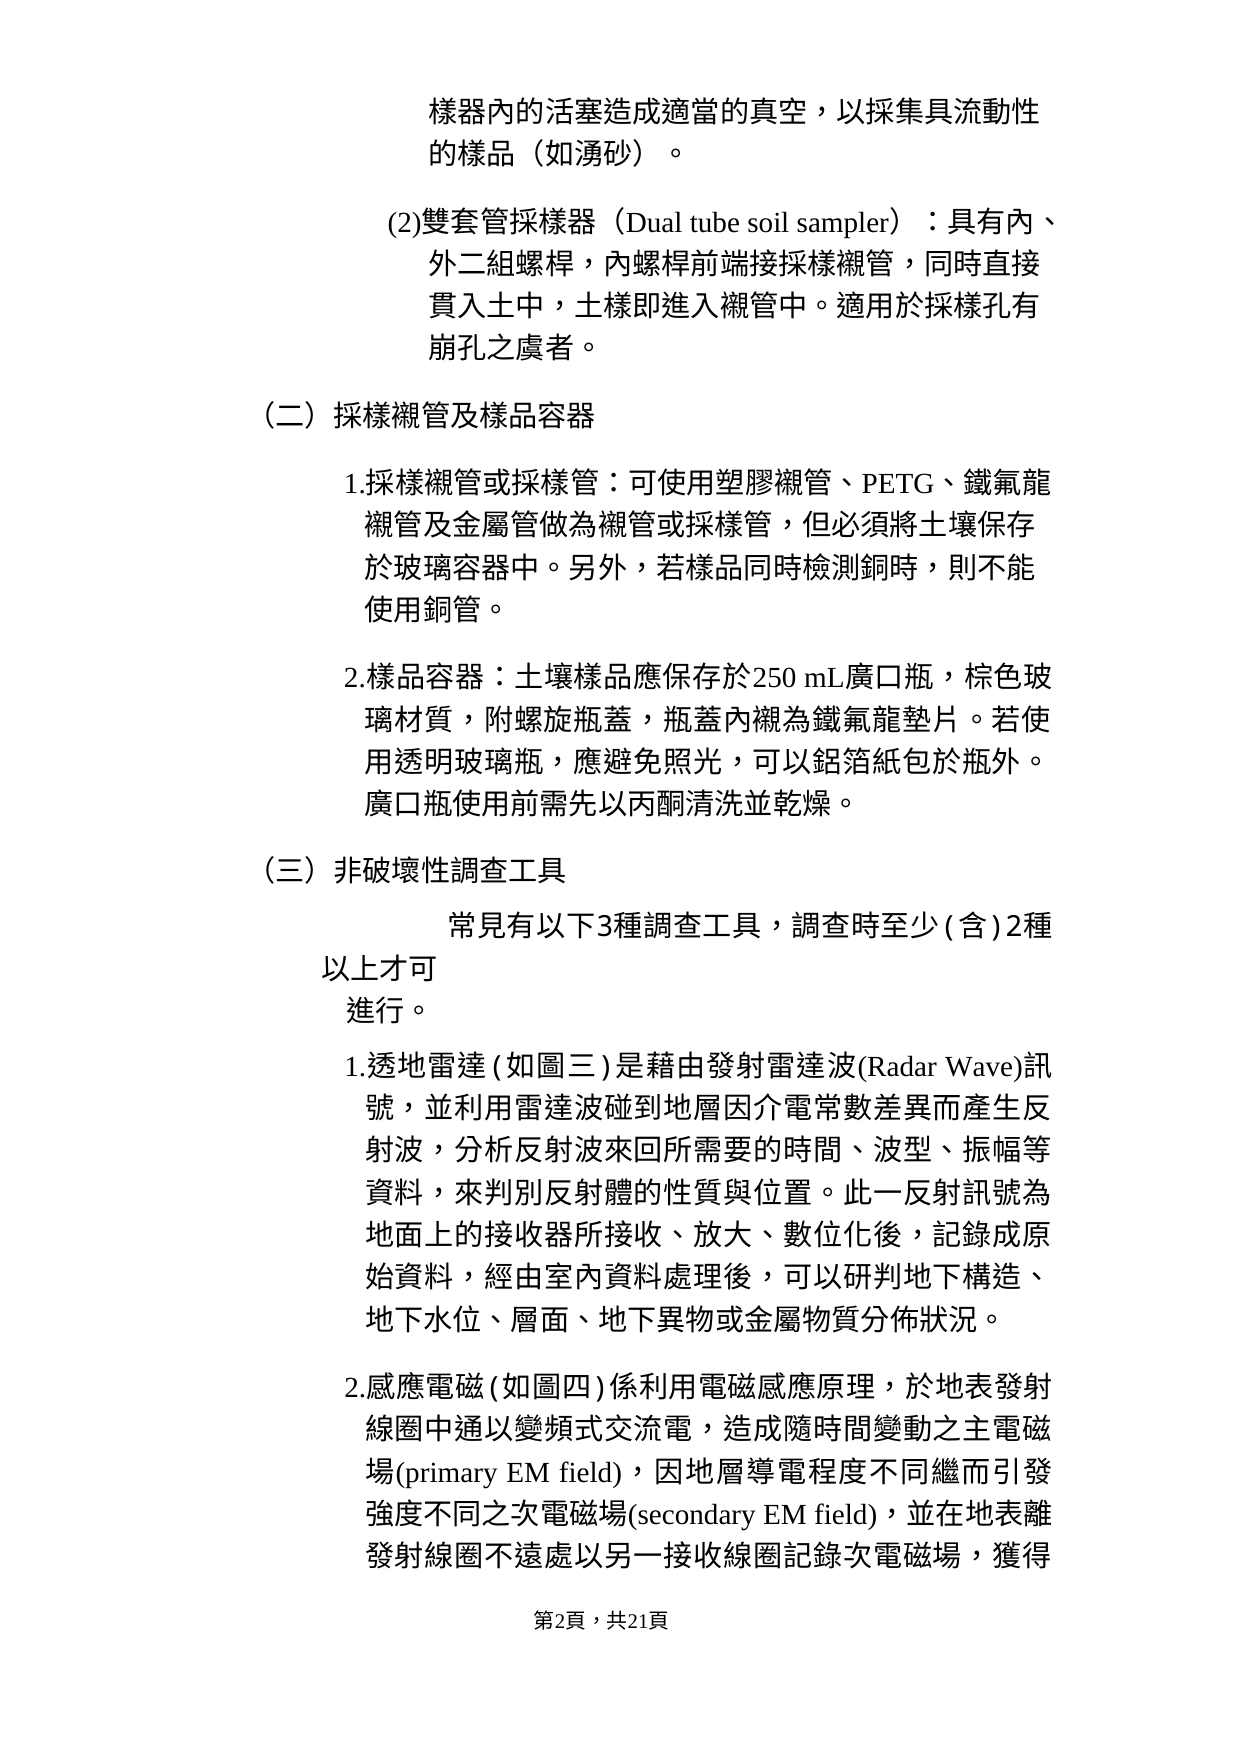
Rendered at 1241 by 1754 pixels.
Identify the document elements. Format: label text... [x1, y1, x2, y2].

text （二）採樣襯管及樣品容器 [246, 392, 1053, 435]
text 1.採樣襯管或採樣管：可使用塑膠襯管、PETG、鐵氟龍襯管及金屬管做為襯管或採樣管，但必須將土壤保存於玻璃容器中。另外，若樣品同時檢測銅時，則不能使用銅管。 [344, 460, 1053, 629]
text 常見有以下3種調查工具，調查時至少(含)2種以上才可 [321, 903, 1053, 987]
text 2.感應電磁(如圖四)係利用電磁感應原理，於地表發射線圈中通以變頻式交流電，造成隨時間變動之主電磁場(primary EM field)，因地層導電程度不同繼而引發強度不同之次電磁場(secondary EM field)，並在地表離發射線圈不遠處以另一接收線圈記錄次電磁場，獲得 [344, 1363, 1053, 1575]
text 1.透地雷達(如圖三)是藉由發射雷達波(Radar Wave)訊號，並利用雷達波碰到地層因介電常數差異而產生反射波，分析反射波來回所需要的時間、波型、振幅等資料，來判別反射體的性質與位置。此一反射訊號為地面上的接收器所接收、放大、數位化後，記錄成原始資料，經由室內資料處理後，可以研判地下構造、地下水位、層面、地下異物或金屬物質分佈狀況。 [344, 1042, 1053, 1338]
text 進行。 [200, 987, 1053, 1030]
text （三）非破壞性調查工具 [246, 848, 1053, 890]
text (2)雙套管採樣器（Dual tube soil sampler）：具有內、外二組螺桿，內螺桿前端接採樣襯管，同時直接貫入土中，土樣即進入襯管中。適用於採樣孔有崩孔之虞者。 [387, 198, 1053, 367]
text 樣器內的活塞造成適當的真空，以採集具流動性的樣品（如湧砂）。 [387, 89, 1053, 173]
text 2.樣品容器：土壤樣品應保存於250 mL廣口瓶，棕色玻璃材質，附螺旋瓶蓋，瓶蓋內襯為鐵氟龍墊片。若使用透明玻璃瓶，應避免照光，可以鋁箔紙包於瓶外。廣口瓶使用前需先以丙酮清洗並乾燥。 [344, 654, 1053, 823]
